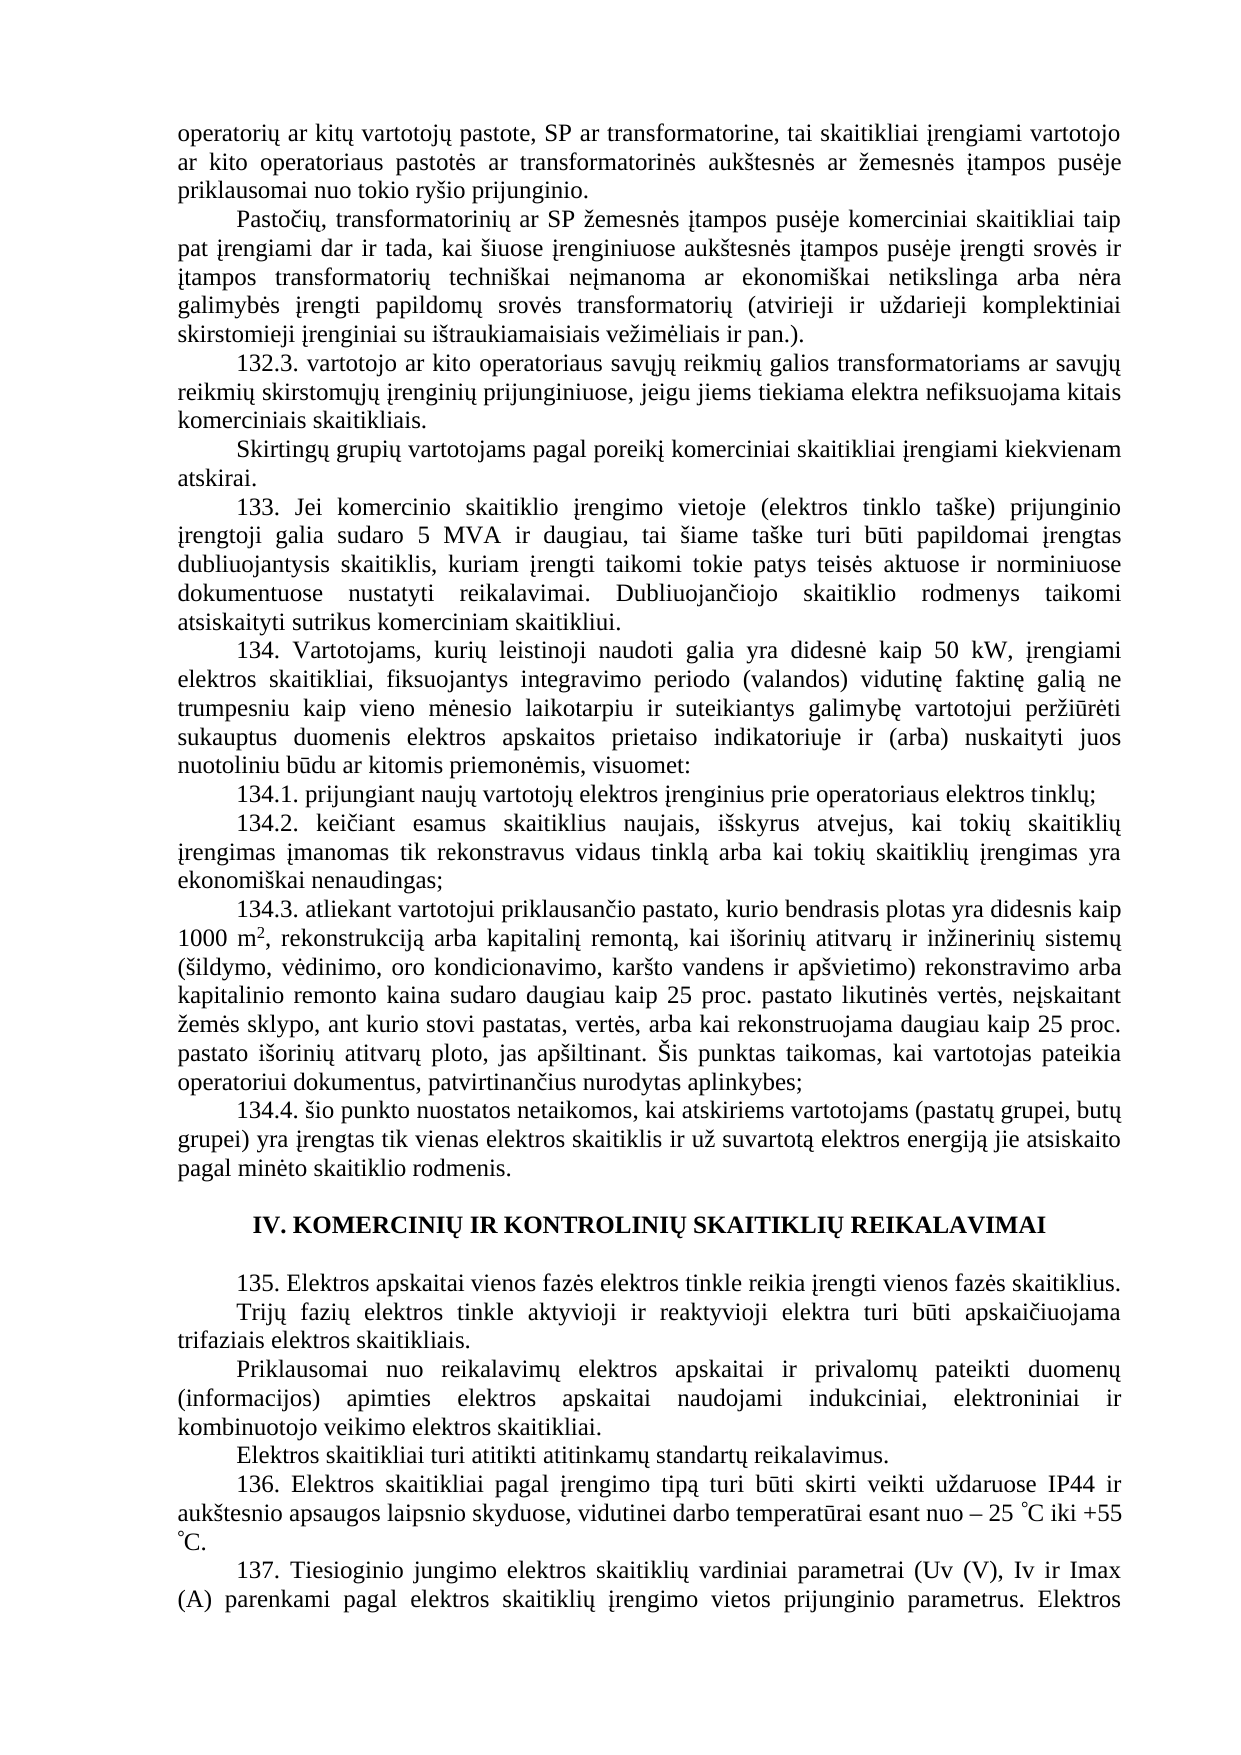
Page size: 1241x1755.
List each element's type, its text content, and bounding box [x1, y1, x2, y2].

text Elektros skaitikliai turi atitikti atitinkamų standartų reikalavimus. [177, 1441, 1122, 1469]
text 134. Vartotojams, kurių leistinoji naudoti galia yra didesnė kaip 50 kW, įrengiami elektros skaitikliai, fiksuojantys integravimo periodo (valandos) vidutinę faktinę galią ne trumpesniu kaip vieno mėnesio laikotarpiu ir suteikiantys galimybę vartotojui peržiūrėti sukauptus duomenis elektros apskaitos prietaiso indikatoriuje ir (arba) nuskaityti juos nuotoliniu būdu ar kitomis priemonėmis, visuomet: [177, 636, 1122, 779]
text operatorių ar kitų vartotojų pastote, SP ar transformatorine, tai skaitikliai įrengiami vartotojo ar kito operatoriaus pastotės ar transformatorinės aukštesnės ar žemesnės įtampos pusėje priklausomai nuo tokio ryšio prijunginio. [177, 118, 1122, 204]
text Priklausomai nuo reikalavimų elektros apskaitai ir privalomų pateikti duomenų (informacijos) apimties elektros apskaitai naudojami indukciniai, elektroniniai ir kombinuotojo veikimo elektros skaitikliai. [177, 1354, 1122, 1441]
text 135. Elektros apskaitai vienos fazės elektros tinkle reikia įrengti vienos fazės skaitiklius. [177, 1268, 1122, 1297]
text Skirtingų grupių vartotojams pagal poreikį komerciniai skaitikliai įrengiami kiekvienam atskirai. [177, 434, 1122, 492]
text 134.1. prijungiant naujų vartotojų elektros įrenginius prie operatoriaus elektros tinklų; [177, 779, 1122, 808]
text 137. Tiesioginio jungimo elektros skaitiklių vardiniai parametrai (Uv (V), Iv ir Imax (A) parenkami pagal elektros skaitiklių įrengimo vietos prijunginio parametrus. Elektros [177, 1556, 1122, 1613]
text Pastočių, transformatorinių ar SP žemesnės įtampos pusėje komerciniai skaitikliai taip pat įrengiami dar ir tada, kai šiuose įrenginiuose aukštesnės įtampos pusėje įrengti srovės ir įtampos transformatorių techniškai neįmanoma ar ekonomiškai netikslinga arba nėra galimybės įrengti papildomų srovės transformatorių (atvirieji ir uždarieji komplektiniai skirstomieji įrenginiai su ištraukiamaisiais vežimėliais ir pan.). [177, 204, 1122, 348]
text Trijų fazių elektros tinkle aktyvioji ir reaktyvioji elektra turi būti apskaičiuojama trifaziais elektros skaitikliais. [177, 1297, 1122, 1354]
text IV. KOMERCINIŲ IR KONTROLINIŲ SKAITIKLIŲ REIKALAVIMAI [177, 1211, 1122, 1239]
text 133. Jei komercinio skaitiklio įrengimo vietoje (elektros tinklo taške) prijunginio įrengtoji galia sudaro  MVA ir daugiau, tai šiame taške turi būti papildomai įrengtas dubliuojantysis skaitiklis, kuriam įrengti taikomi tokie patys teisės aktuose ir norminiuose dokumentuose nustatyti reikalavimai. Dubliuojančiojo skaitiklio rodmenys taikomi atsiskaityti sutrikus komerciniam skaitikliui. [177, 492, 1122, 636]
text 132.3. vartotojo ar kito operatoriaus savųjų reikmių galios transformatoriams ar savųjų reikmių skirstomųjų įrenginių prijunginiuose, jeigu jiems tiekiama elektra nefiksuojama kitais komerciniais skaitikliais. [177, 348, 1122, 434]
text 136. Elektros skaitikliai pagal įrengimo tipą turi būti skirti veikti uždaruose IP44 ir aukštesnio apsaugos laipsnio skyduose, vidutinei darbo temperatūrai esant nuo – 25 C iki +55 C. [177, 1469, 1122, 1556]
text 134.3. atliekant vartotojui priklausančio pastato, kurio bendrasis plotas yra didesnis kaip 1000 m2, rekonstrukciją arba kapitalinį remontą, kai išorinių atitvarų ir inžinerinių sistemų (šildymo, vėdinimo, oro kondicionavimo, karšto vandens ir apšvietimo) rekonstravimo arba kapitalinio remonto kaina sudaro daugiau kaip 25 proc. pastato likutinės vertės, neįskaitant žemės sklypo, ant kurio stovi pastatas, vertės, arba kai rekonstruojama daugiau kaip 25 proc. pastato išorinių atitvarų ploto, jas apšiltinant. Šis punktas taikomas, kai vartotojas pateikia operatoriui dokumentus, patvirtinančius nurodytas aplinkybes; [177, 894, 1122, 1096]
text 134.4. šio punkto nuostatos netaikomos, kai atskiriems vartotojams (pastatų grupei, butų grupei) yra įrengtas tik vienas elektros skaitiklis ir už suvartotą elektros energiją jie atsiskaito pagal minėto skaitiklio rodmenis. [177, 1096, 1122, 1182]
text 134.2. keičiant esamus skaitiklius naujais, išskyrus atvejus, kai tokių skaitiklių įrengimas įmanomas tik rekonstravus vidaus tinklą arba kai tokių skaitiklių įrengimas yra ekonomiškai nenaudingas; [177, 808, 1122, 894]
